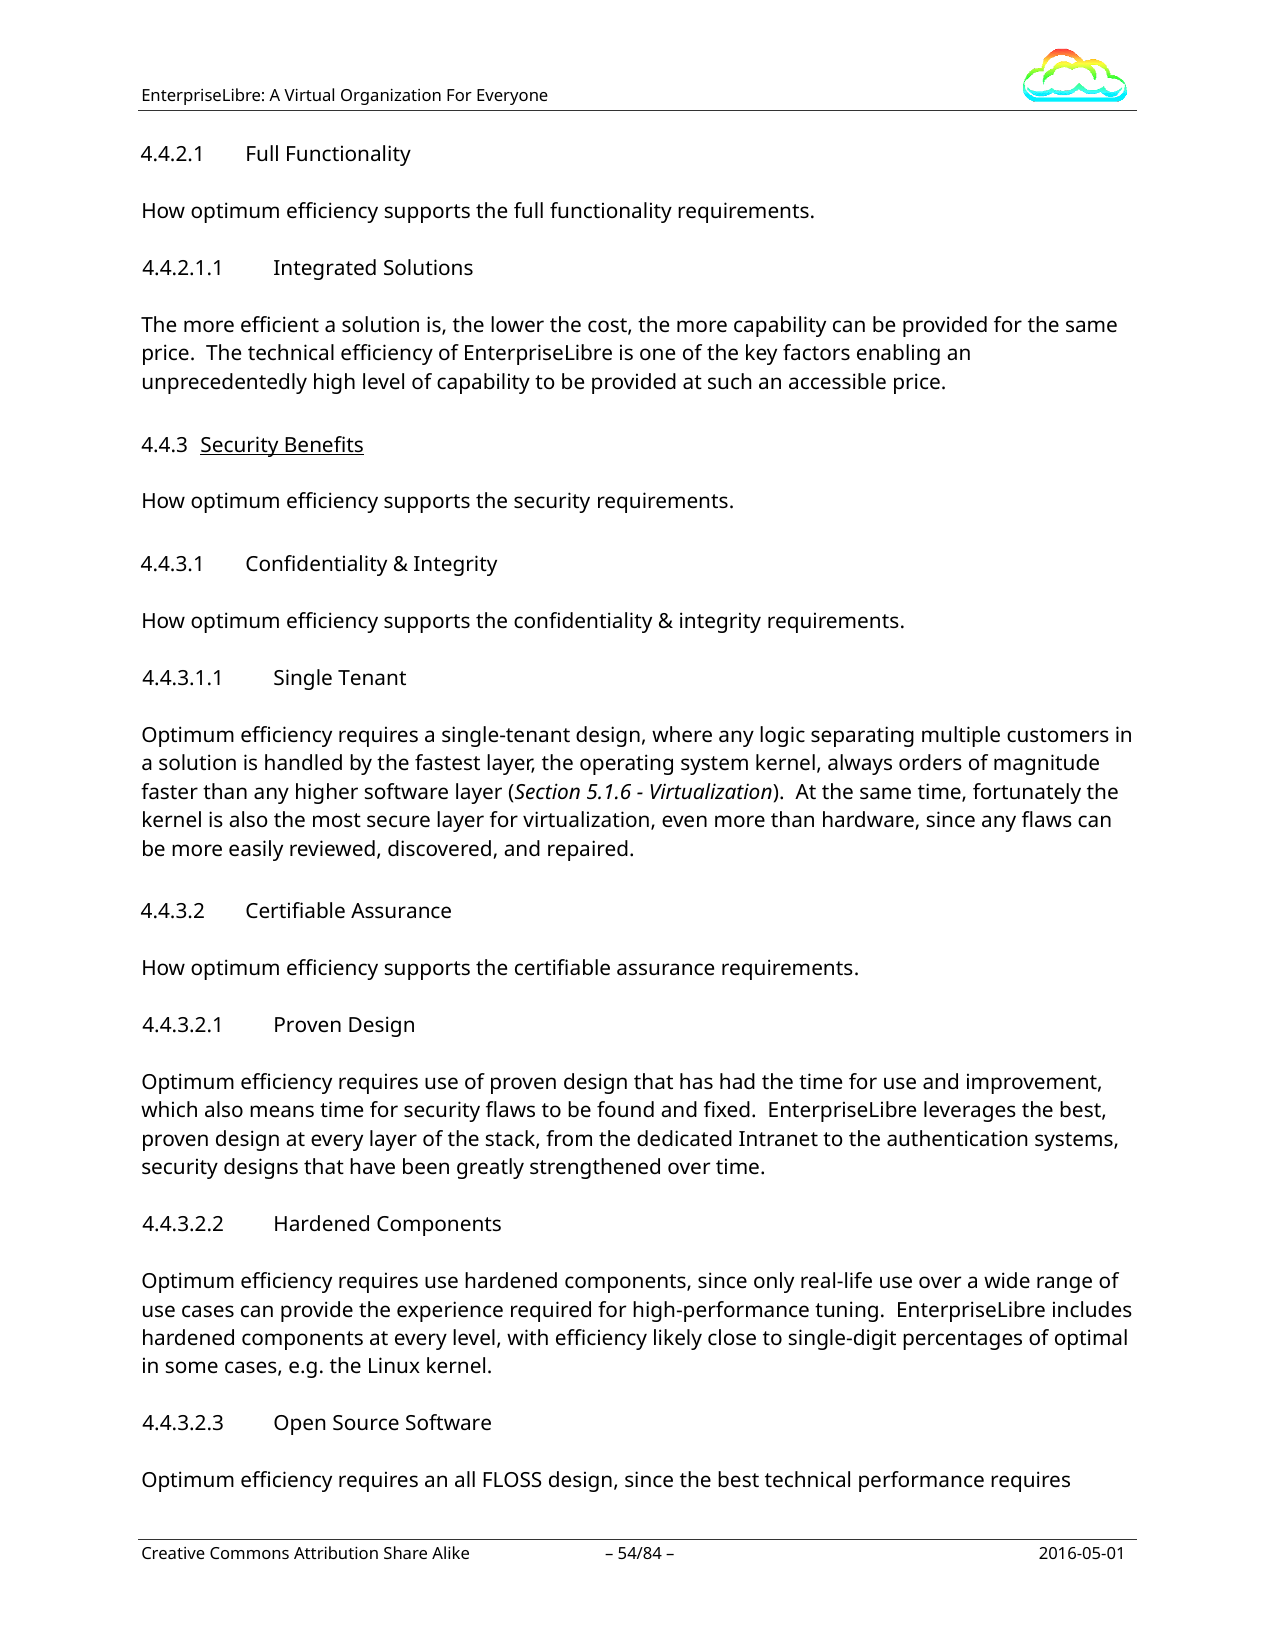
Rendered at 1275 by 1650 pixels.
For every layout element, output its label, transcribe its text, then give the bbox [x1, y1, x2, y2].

text How optimum efficiency supports the full functionality requirements. [141, 196, 1134, 224]
subtitle Open Source Software [137, 1408, 1134, 1437]
text Optimum efficiency requires use hardened components, since only real-life use over a wide range of use cases can provide the experience required for high-performance tuning. EnterpriseLibre includes hardened components at every level, with efficiency likely close to single-digit percentages of optimal in some cases, e.g. the Linux kernel. [141, 1266, 1134, 1380]
text Optimum efficiency requires an all FLOSS design, since the best technical performance requires [141, 1465, 1134, 1494]
subtitle Certifiable Assurance [135, 897, 1134, 925]
text Optimum efficiency requires a single-tenant design, where any logic separating multiple customers in a solution is handled by the fastest layer, the operating system kernel, always orders of magnitude faster than any higher software layer (Section 5.1.6 - Virtualization). At the same time, fortunately the kernel is also the most secure layer for virtualization, even more than hardware, since any flaws can be more easily reviewed, discovered, and repaired. [141, 720, 1134, 862]
text How optimum efficiency supports the certifiable assurance requirements. [141, 953, 1134, 982]
subtitle Proven Design [137, 1010, 1134, 1039]
text How optimum efficiency supports the confidentiality & integrity requirements. [141, 606, 1134, 635]
subtitle Full Functionality [135, 139, 1134, 168]
subtitle Hardened Components [137, 1209, 1134, 1238]
subtitle Confidentiality & Integrity [135, 549, 1134, 578]
picture [1022, 47, 1128, 102]
text How optimum efficiency supports the security requirements. [141, 487, 1134, 515]
subtitle Security Benefits [141, 430, 1134, 458]
text The more efficient a solution is, the lower the cost, the more capability can be provided for the same price. The technical efficiency of EnterpriseLibre is one of the key factors enabling an unprecedentedly high level of capability to be provided at such an accessible price. [141, 310, 1134, 395]
subtitle Single Tenant [137, 663, 1134, 692]
text Optimum efficiency requires use of proven design that has had the time for use and improvement, which also means time for security flaws to be found and fixed. EnterpriseLibre leverages the best, proven design at every layer of the stack, from the dedicated Intranet to the authentication systems, security designs that have been greatly strengthened over time. [141, 1067, 1134, 1181]
subtitle Integrated Solutions [137, 253, 1134, 281]
